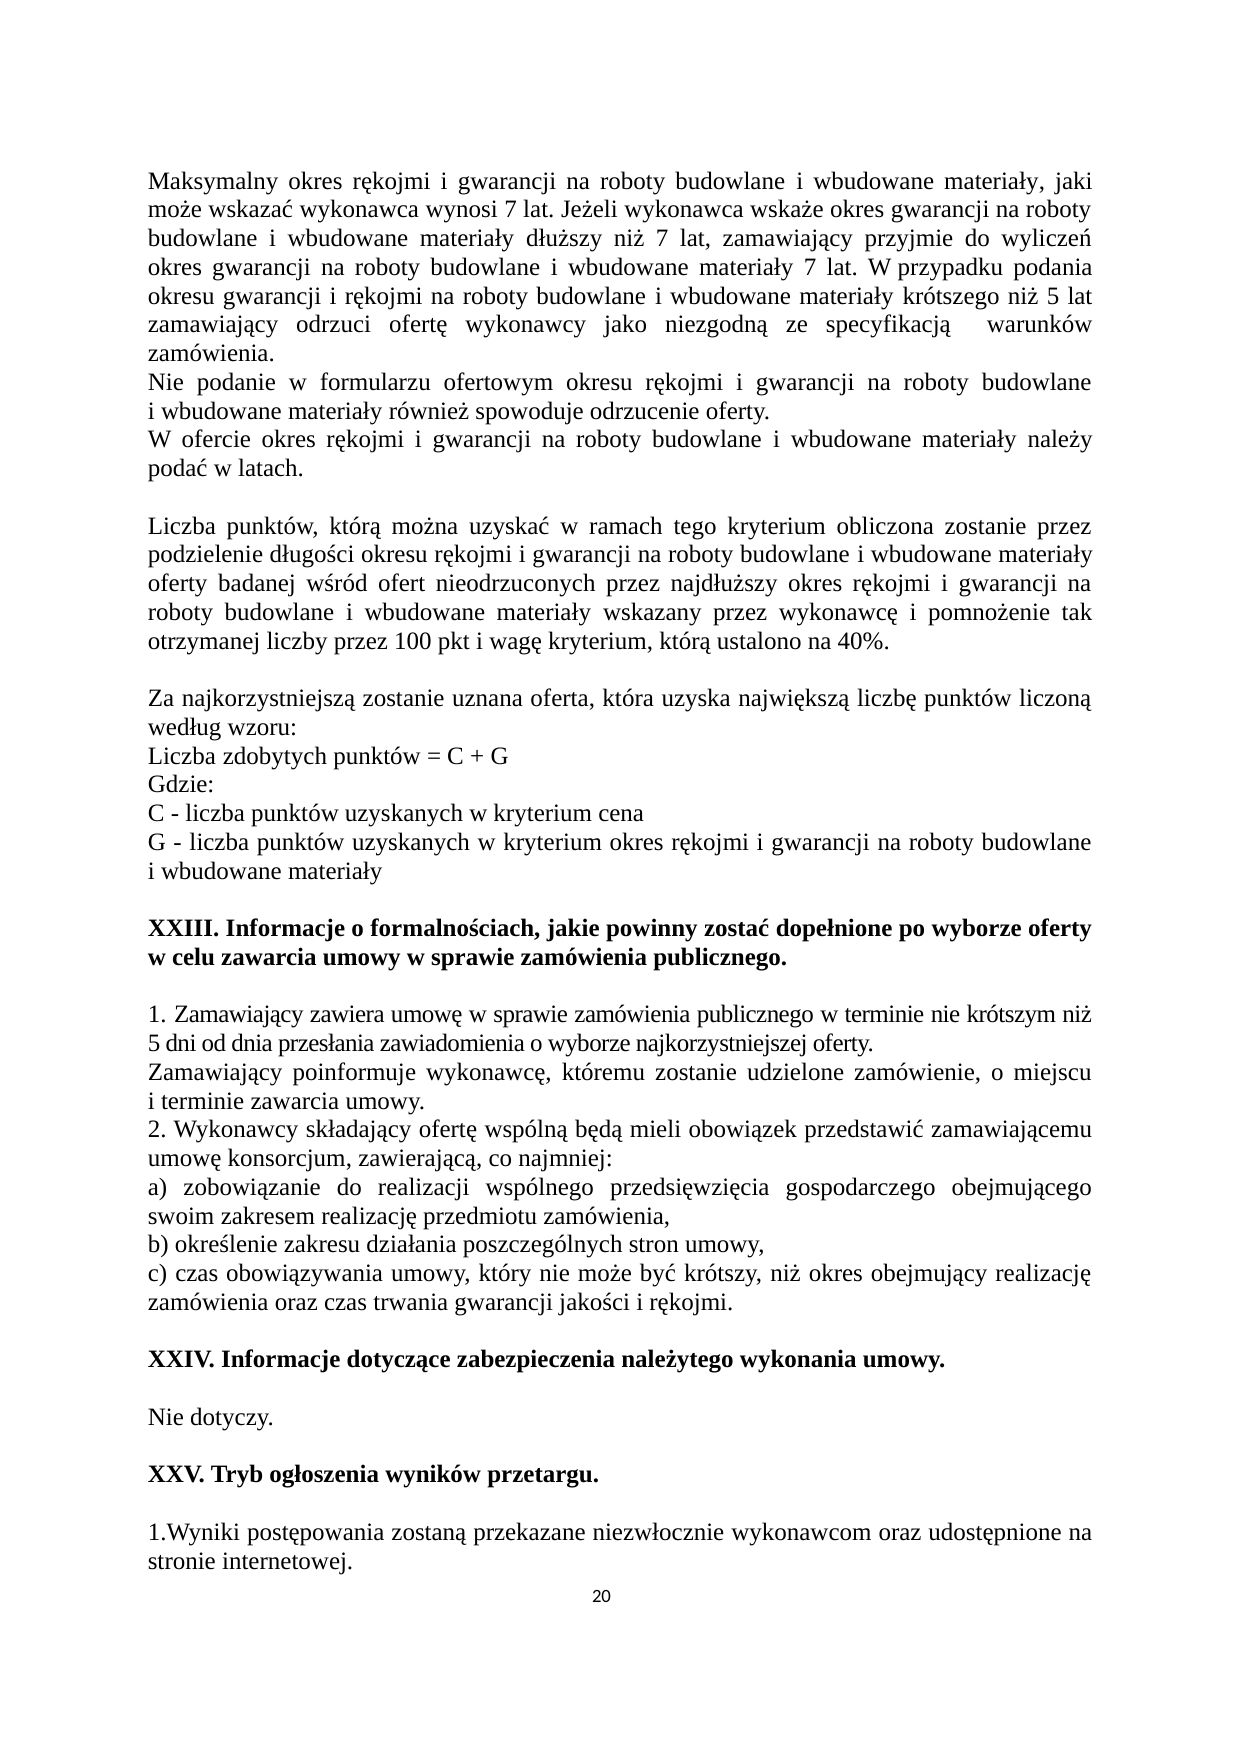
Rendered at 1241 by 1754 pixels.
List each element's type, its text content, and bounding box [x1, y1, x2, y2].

text Zamawiający poinformuje wykonawcę, któremu zostanie udzielone zamówienie, o miejscu i terminie zawarcia umowy. [148, 1057, 1093, 1114]
text G - liczba punktów uzyskanych w kryterium okres rękojmi i gwarancji na roboty budowlane i wbudowane materiały [148, 827, 1093, 884]
text c) czas obowiązywania umowy, który nie może być krótszy, niż okres obejmujący realizację zamówienia oraz czas trwania gwarancji jakości i rękojmi. [148, 1258, 1093, 1316]
text C - liczba punktów uzyskanych w kryterium cena [148, 798, 1093, 827]
text a) zobowiązanie do realizacji wspólnego przedsięwzięcia gospodarczego obejmującego swoim zakresem realizację przedmiotu zamówienia, [148, 1172, 1093, 1229]
text Maksymalny okres rękojmi i gwarancji na roboty budowlane i wbudowane materiały, jaki może wskazać wykonawca wynosi 7 lat. Jeżeli wykonawca wskaże okres gwarancji na roboty budowlane i wbudowane materiały dłuższy niż 7 lat, zamawiający przyjmie do wyliczeń okres gwarancji na roboty budowlane i wbudowane materiały 7 lat. W przypadku podania okresu gwarancji i rękojmi na roboty budowlane i wbudowane materiały krótszego niż 5 lat zamawiający odrzuci ofertę wykonawcy jako niezgodną ze specyfikacją warunków zamówienia. [148, 166, 1093, 367]
text Liczba zdobytych punktów = C + G [148, 741, 1093, 769]
text Gdzie: [148, 769, 1093, 798]
text XXIII. Informacje o formalnościach, jakie powinny zostać dopełnione po wyborze oferty w celu zawarcia umowy w sprawie zamówienia publicznego. [148, 913, 1093, 971]
text Liczba punktów, którą można uzyskać w ramach tego kryterium obliczona zostanie przez podzielenie długości okresu rękojmi i gwarancji na roboty budowlane i wbudowane materiały oferty badanej wśród ofert nieodrzuconych przez najdłuższy okres rękojmi i gwarancji na roboty budowlane i wbudowane materiały wskazany przez wykonawcę i pomnożenie tak otrzymanej liczby przez 100 pkt i wagę kryterium, którą ustalono na 40%. [148, 511, 1093, 654]
text 1. Zamawiający zawiera umowę w sprawie zamówienia publicznego w terminie nie krótszym niż 5 dni od dnia przesłania zawiadomienia o wyborze najkorzystniejszej oferty. [148, 999, 1093, 1057]
text 1.Wyniki postępowania zostaną przekazane niezwłocznie wykonawcom oraz udostępnione na stronie internetowej. [148, 1517, 1093, 1574]
text XXV. Tryb ogłoszenia wyników przetargu. [148, 1459, 1093, 1488]
text XXIV. Informacje dotyczące zabezpieczenia należytego wykonania umowy. [148, 1344, 1093, 1373]
text W ofercie okres rękojmi i gwarancji na roboty budowlane i wbudowane materiały należy podać w latach. [148, 424, 1093, 482]
text Nie dotyczy. [148, 1402, 1093, 1431]
text Nie podanie w formularzu ofertowym okresu rękojmi i gwarancji na roboty budowlane i wbudowane materiały również spowoduje odrzucenie oferty. [148, 367, 1093, 424]
text 2. Wykonawcy składający ofertę wspólną będą mieli obowiązek przedstawić zamawiającemu umowę konsorcjum, zawierającą, co najmniej: [148, 1114, 1093, 1172]
text b) określenie zakresu działania poszczególnych stron umowy, [148, 1229, 1093, 1258]
text Za najkorzystniejszą zostanie uznana oferta, która uzyska największą liczbę punktów liczoną według wzoru: [148, 683, 1093, 741]
